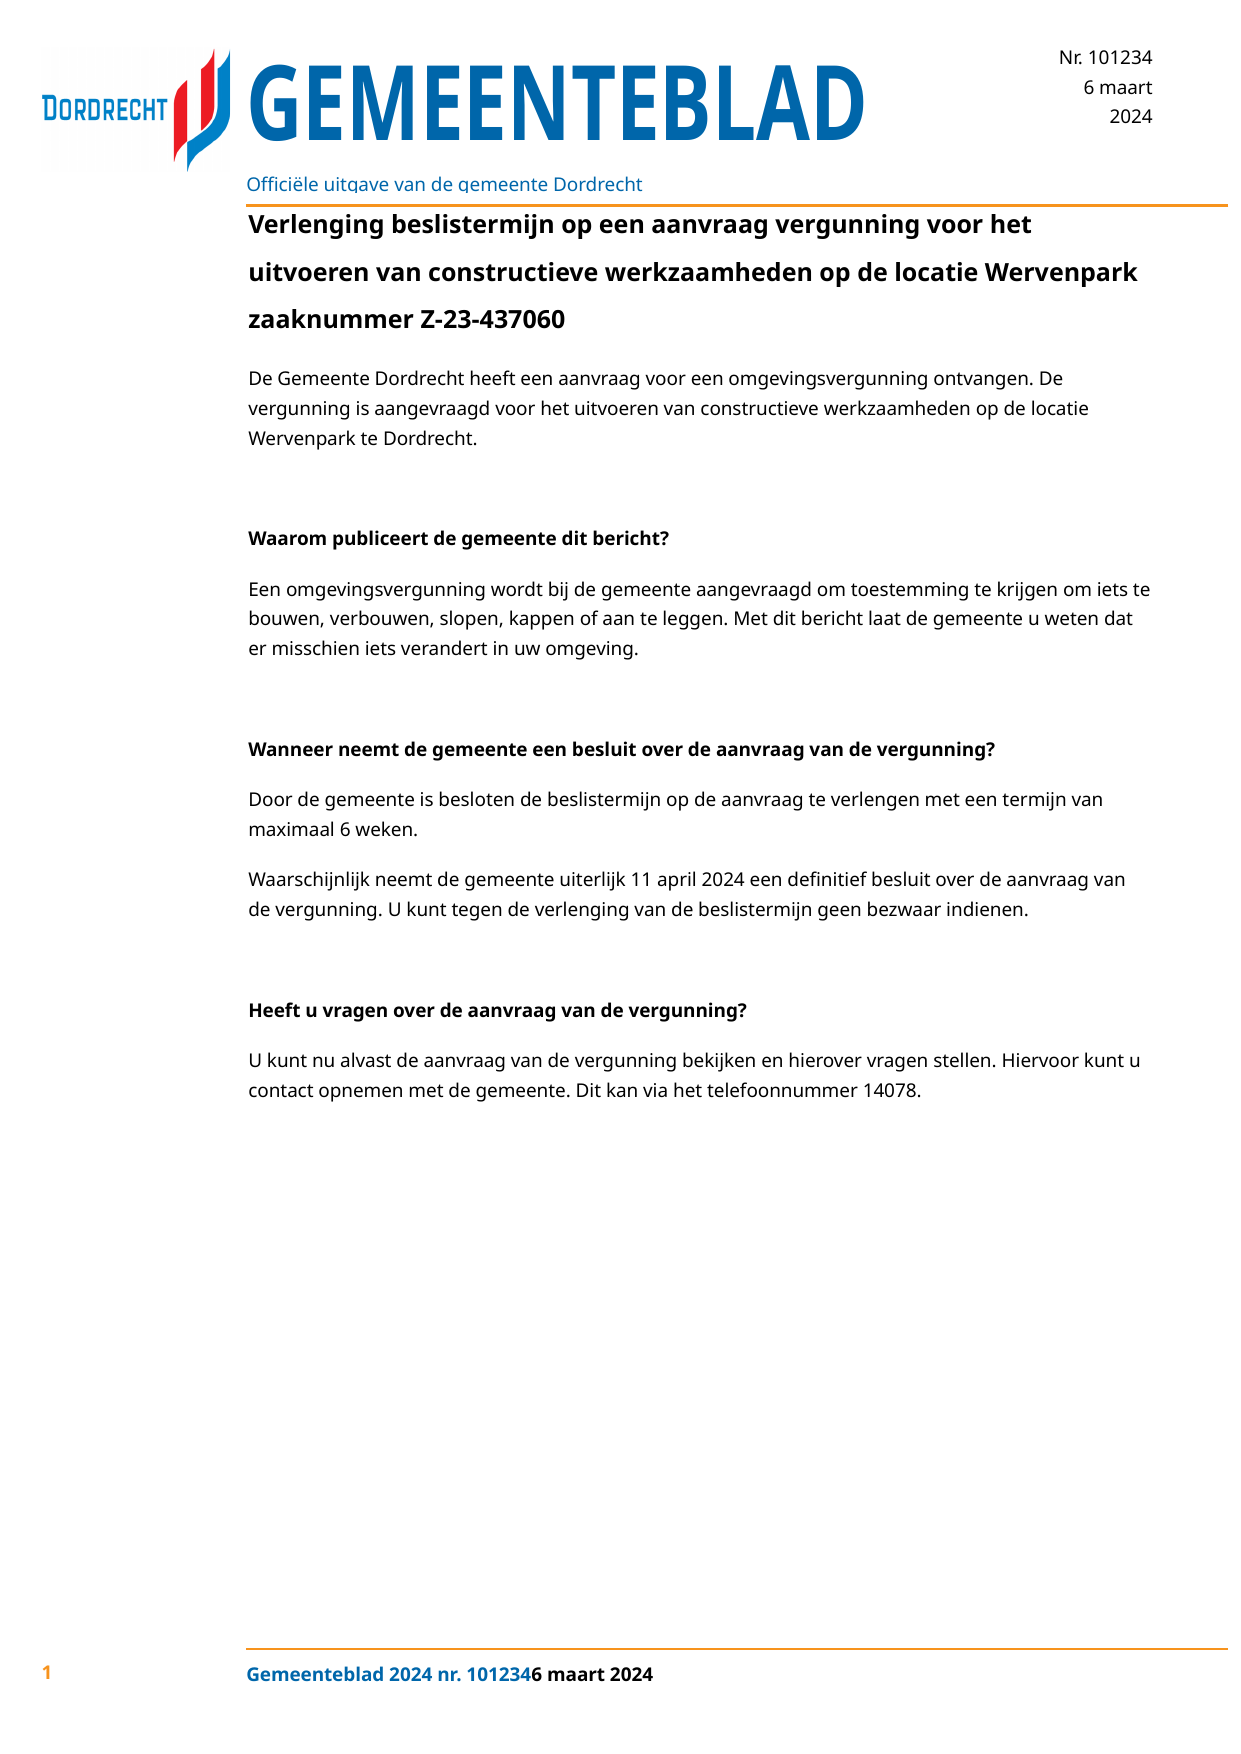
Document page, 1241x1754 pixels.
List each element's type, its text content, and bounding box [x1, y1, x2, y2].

text Heeft u vragen over de aanvraag van de vergunning? [248, 997, 1152, 1022]
text U kunt nu alvast de aanvraag van de vergunning bekijken en hierover vragen stellen. Hiervoor kunt u contact opnemen met de gemeente. Dit kan via het telefoonnummer 14078. [248, 1047, 1152, 1102]
picture [41, 47, 231, 172]
text Waarschijnlijk neemt de gemeente uiterlijk 11 april 2024 een definitief besluit over de aanvraag van de vergunning. U kunt tegen de verlenging van de beslistermijn geen bezwaar indienen. [248, 866, 1152, 922]
text Waarom publiceert de gemeente dit bericht? [248, 526, 1152, 551]
text Verlenging beslistermijn op een aanvraag vergunning voor het uitvoeren van constructieve werkzaamheden op de locatie Wervenpark zaaknummer Z-23-437060 [248, 207, 1152, 336]
text Wanneer neemt de gemeente een besluit over de aanvraag van de vergunning? [248, 736, 1152, 762]
text Door de gemeente is besloten de beslistermijn op de aanvraag te verlengen met een termijn van maximaal 6 weken. [248, 786, 1152, 842]
text De Gemeente Dordrecht heeft een aanvraag voor een omgevingsvergunning ontvangen. De vergunning is aangevraagd voor het uitvoeren van constructieve werkzaamheden op de locatie Wervenpark te Dordrecht. [248, 366, 1152, 450]
text Een omgevingsvergunning wordt bij de gemeente aangevraagd om toestemming te krijgen om iets te bouwen, verbouwen, slopen, kappen of aan te leggen. Met dit bericht laat de gemeente u weten dat er misschien iets verandert in uw omgeving. [248, 576, 1152, 661]
